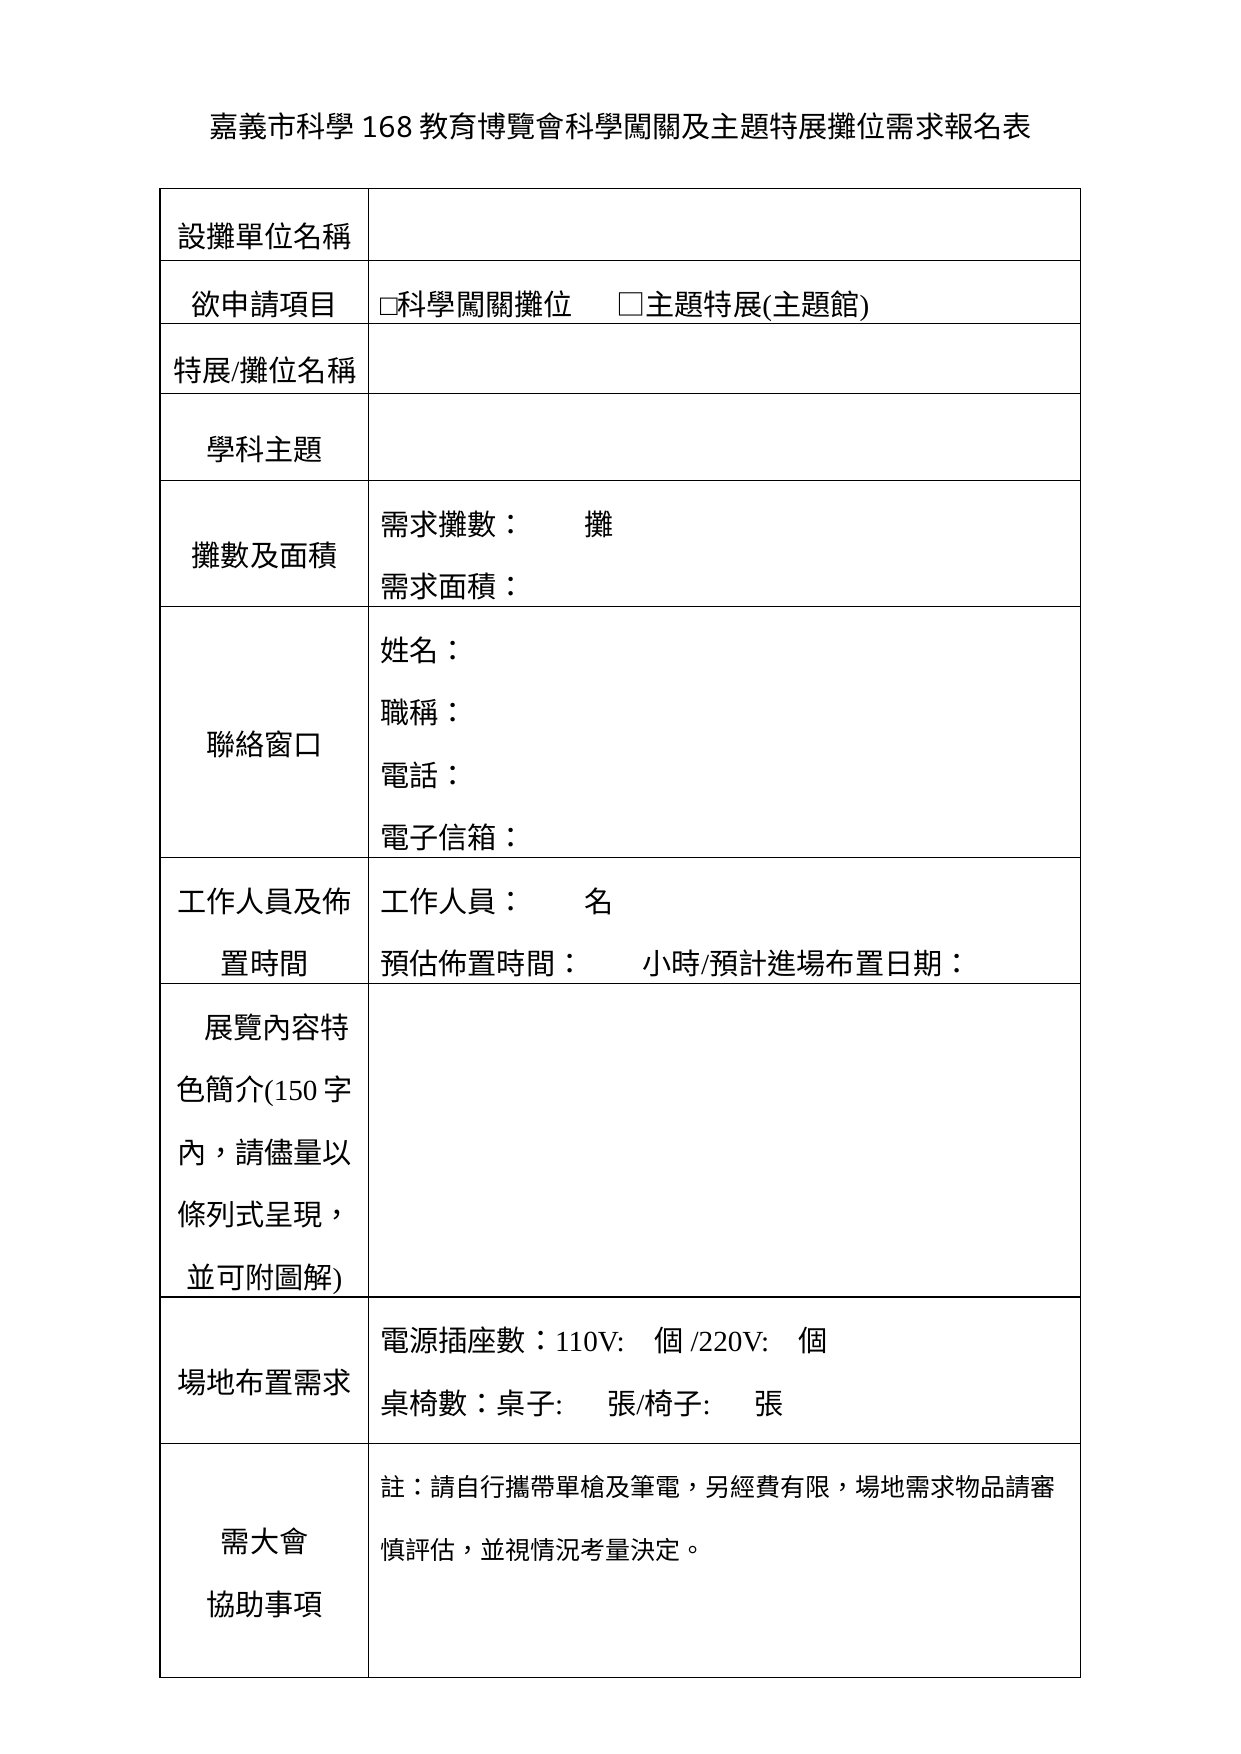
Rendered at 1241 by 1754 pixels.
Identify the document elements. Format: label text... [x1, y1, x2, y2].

table_cell 工作人員及佈置時間 [161, 858, 368, 983]
table_cell 展覽內容特色簡介(150字內，請儘量以條列式呈現，並可附圖解) [161, 984, 368, 1296]
table_cell 電源插座數：110V: 個 /220V: 個 桌椅數：桌子: 張/椅子: 張 [369, 1298, 1080, 1443]
table_cell 姓名： 職稱： 電話： 電子信箱： [369, 607, 1080, 857]
table_cell 聯絡窗口 [161, 607, 368, 857]
text 嘉義市科學168教育博覽會科學闖關及主題特展攤位需求報名表 [148, 83, 1092, 146]
table_cell 場地布置需求 [161, 1298, 368, 1443]
table_cell 特展/攤位名稱 [161, 324, 368, 393]
table_cell 註：請自行攜帶單槍及筆電，另經費有限，場地需求物品請審慎評估，並視情況考量決定。 [369, 1444, 1080, 1677]
table_cell [369, 324, 1080, 393]
table_header [369, 189, 1080, 260]
table_cell □科學闖關攤位 □主題特展(主題館) [369, 261, 1080, 323]
table_header 設攤單位名稱 [161, 189, 368, 260]
table_cell 學科主題 [161, 394, 368, 480]
table_cell 需求攤數： 攤 需求面積： [369, 481, 1080, 606]
table_cell 欲申請項目 [161, 261, 368, 323]
table_cell 攤數及面積 [161, 481, 368, 606]
table_cell 需大會 協助事項 [161, 1444, 368, 1677]
table_cell [369, 984, 1080, 1296]
table_cell [369, 394, 1080, 480]
table_cell 工作人員： 名 預估佈置時間： 小時/預計進場布置日期： [369, 858, 1080, 983]
